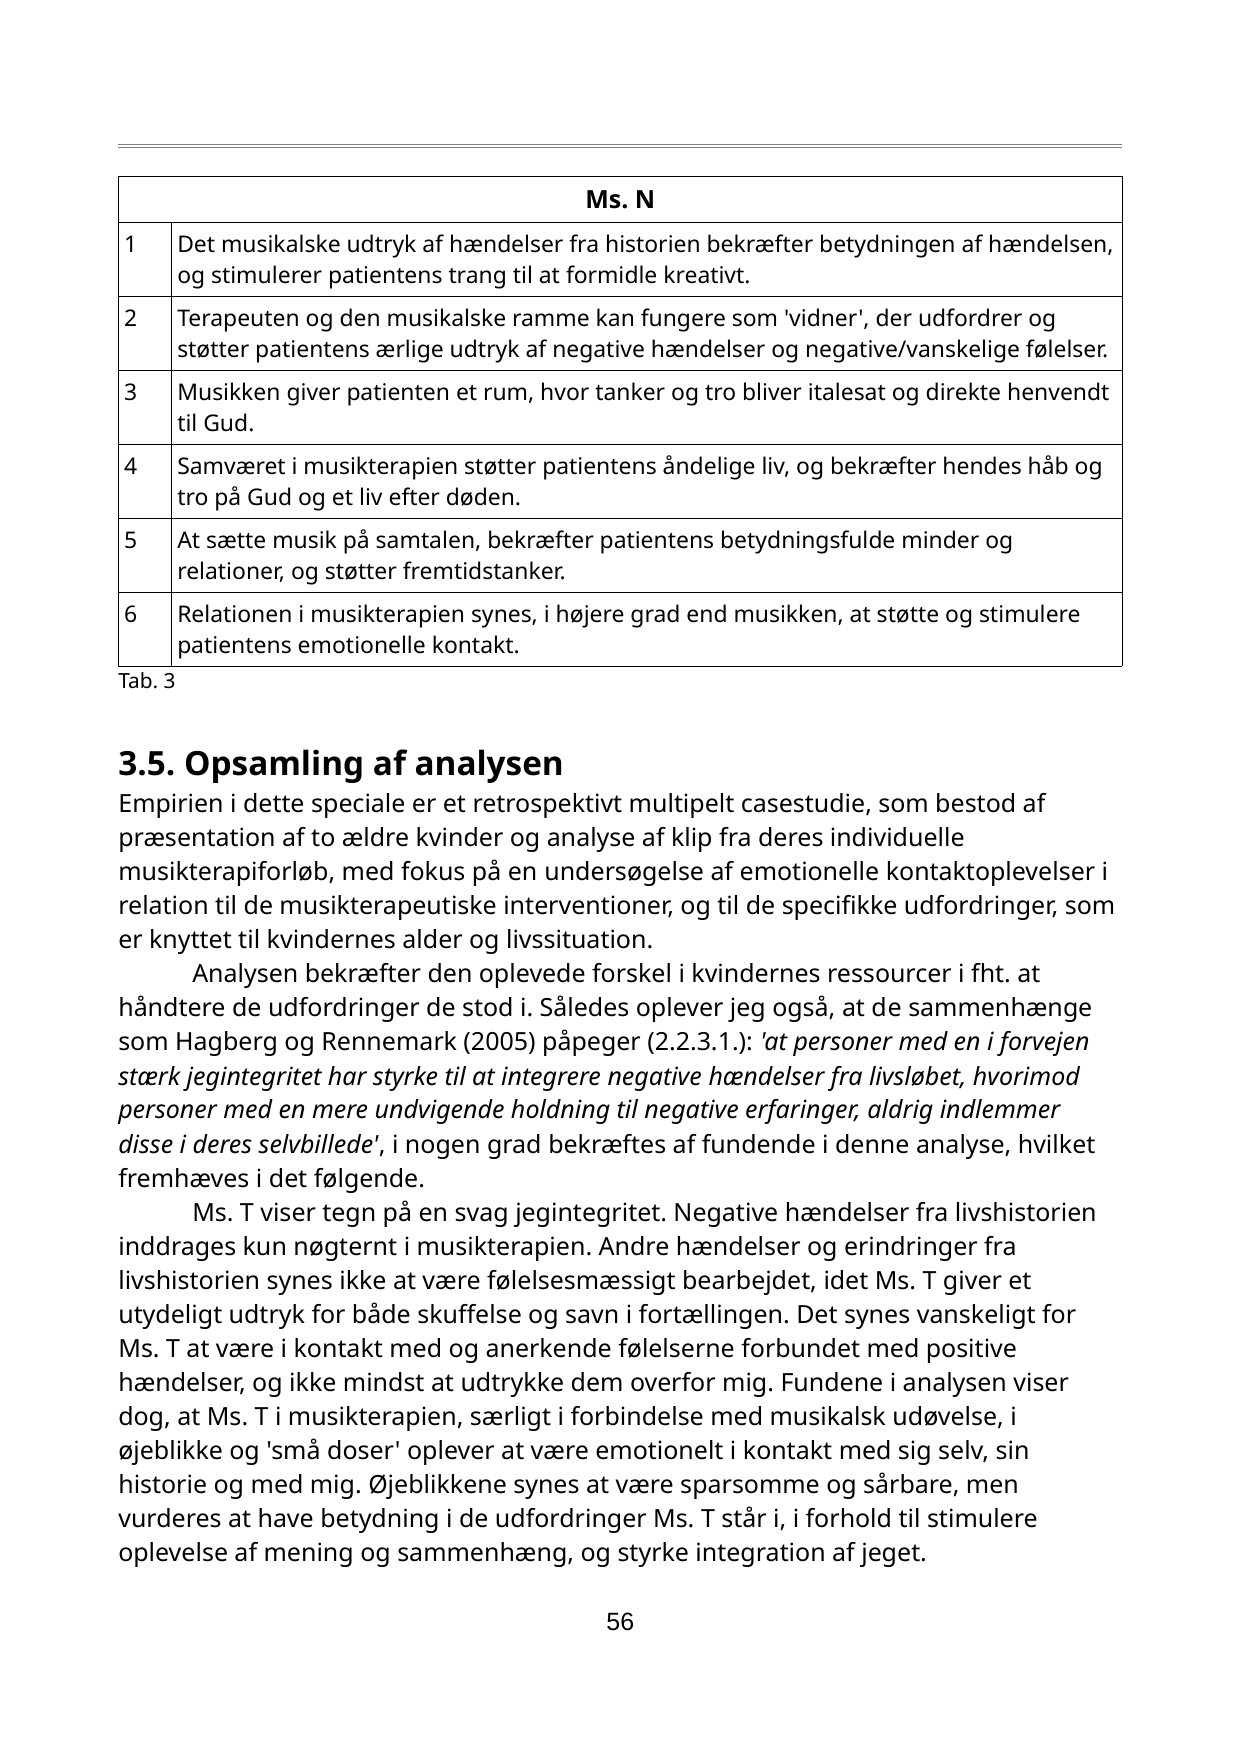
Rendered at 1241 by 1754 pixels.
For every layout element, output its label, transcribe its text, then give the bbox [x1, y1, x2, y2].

table_header Ms. N [119, 177, 1122, 222]
table_cell Det musikalske udtryk af hændelser fra historien bekræfter betydningen af hændelsen, og stimulerer patientens trang til at formidle kreativt. [172, 223, 1122, 296]
text Ms. T viser tegn på en svag jegintegritet. Negative hændelser fra livshistorien inddrages kun nøgternt i musikterapien. Andre hændelser og erindringer fra livshistorien synes ikke at være følelsesmæssigt bearbejdet, idet Ms. T giver et utydeligt udtryk for både skuffelse og savn i fortællingen. Det synes vanskeligt for Ms. T at være i kontakt med og anerkende følelserne forbundet med positive hændelser, og ikke mindst at udtrykke dem overfor mig. Fundene i analysen viser dog, at Ms. T i musikterapien, særligt i forbindelse med musikalsk udøvelse, i øjeblikke og 'små doser' oplever at være emotionelt i kontakt med sig selv, sin historie og med mig. Øjeblikkene synes at være sparsomme og sårbare, men vurderes at have betydning i de udfordringer Ms. T står i, i forhold til stimulere oplevelse af mening og sammenhæng, og styrke integration af jeget. [118, 1194, 1122, 1569]
table_cell Samværet i musikterapien støtter patientens åndelige liv, og bekræfter hendes håb og tro på Gud og et liv efter døden. [172, 445, 1122, 518]
text Analysen bekræfter den oplevede forskel i kvindernes ressourcer i fht. at håndtere de udfordringer de stod i. Således oplever jeg også, at de sammenhænge som Hagberg og Rennemark (2005) påpeger (2.2.3.1.): 'at personer med en i forvejen stærk jegintegritet har styrke til at integrere negative hændelser fra livsløbet, hvorimod personer med en mere undvigende holdning til negative erfaringer, aldrig indlemmer disse i deres selvbillede', i nogen grad bekræftes af fundende i denne analyse, hvilket fremhæves i det følgende. [118, 956, 1122, 1194]
table_cell 5 [119, 519, 171, 592]
table_cell 4 [119, 445, 171, 518]
text 3.5. Opsamling af analysen [118, 740, 1122, 786]
table_cell Terapeuten og den musikalske ramme kan fungere som 'vidner', der udfordrer og støtter patientens ærlige udtryk af negative hændelser og negative/vanskelige følelser. [172, 297, 1122, 370]
text Tab. 3 [118, 667, 1122, 695]
table_cell 2 [119, 297, 171, 370]
table_cell 3 [119, 371, 171, 444]
table_cell Relationen i musikterapien synes, i højere grad end musikken, at støtte og stimulere patientens emotionelle kontakt. [172, 593, 1122, 666]
table_cell Musikken giver patienten et rum, hvor tanker og tro bliver italesat og direkte henvendt til Gud. [172, 371, 1122, 444]
table_cell 6 [119, 593, 171, 666]
table_cell At sætte musik på samtalen, bekræfter patientens betydningsfulde minder og relationer, og støtter fremtidstanker. [172, 519, 1122, 592]
table_cell 1 [119, 223, 171, 296]
text Empirien i dette speciale er et retrospektivt multipelt casestudie, som bestod af præsentation af to ældre kvinder og analyse af klip fra deres individuelle musikterapiforløb, med fokus på en undersøgelse af emotionelle kontaktoplevelser i relation til de musikterapeutiske interventioner, og til de specifikke udfordringer, som er knyttet til kvindernes alder og livssituation. [118, 786, 1122, 956]
